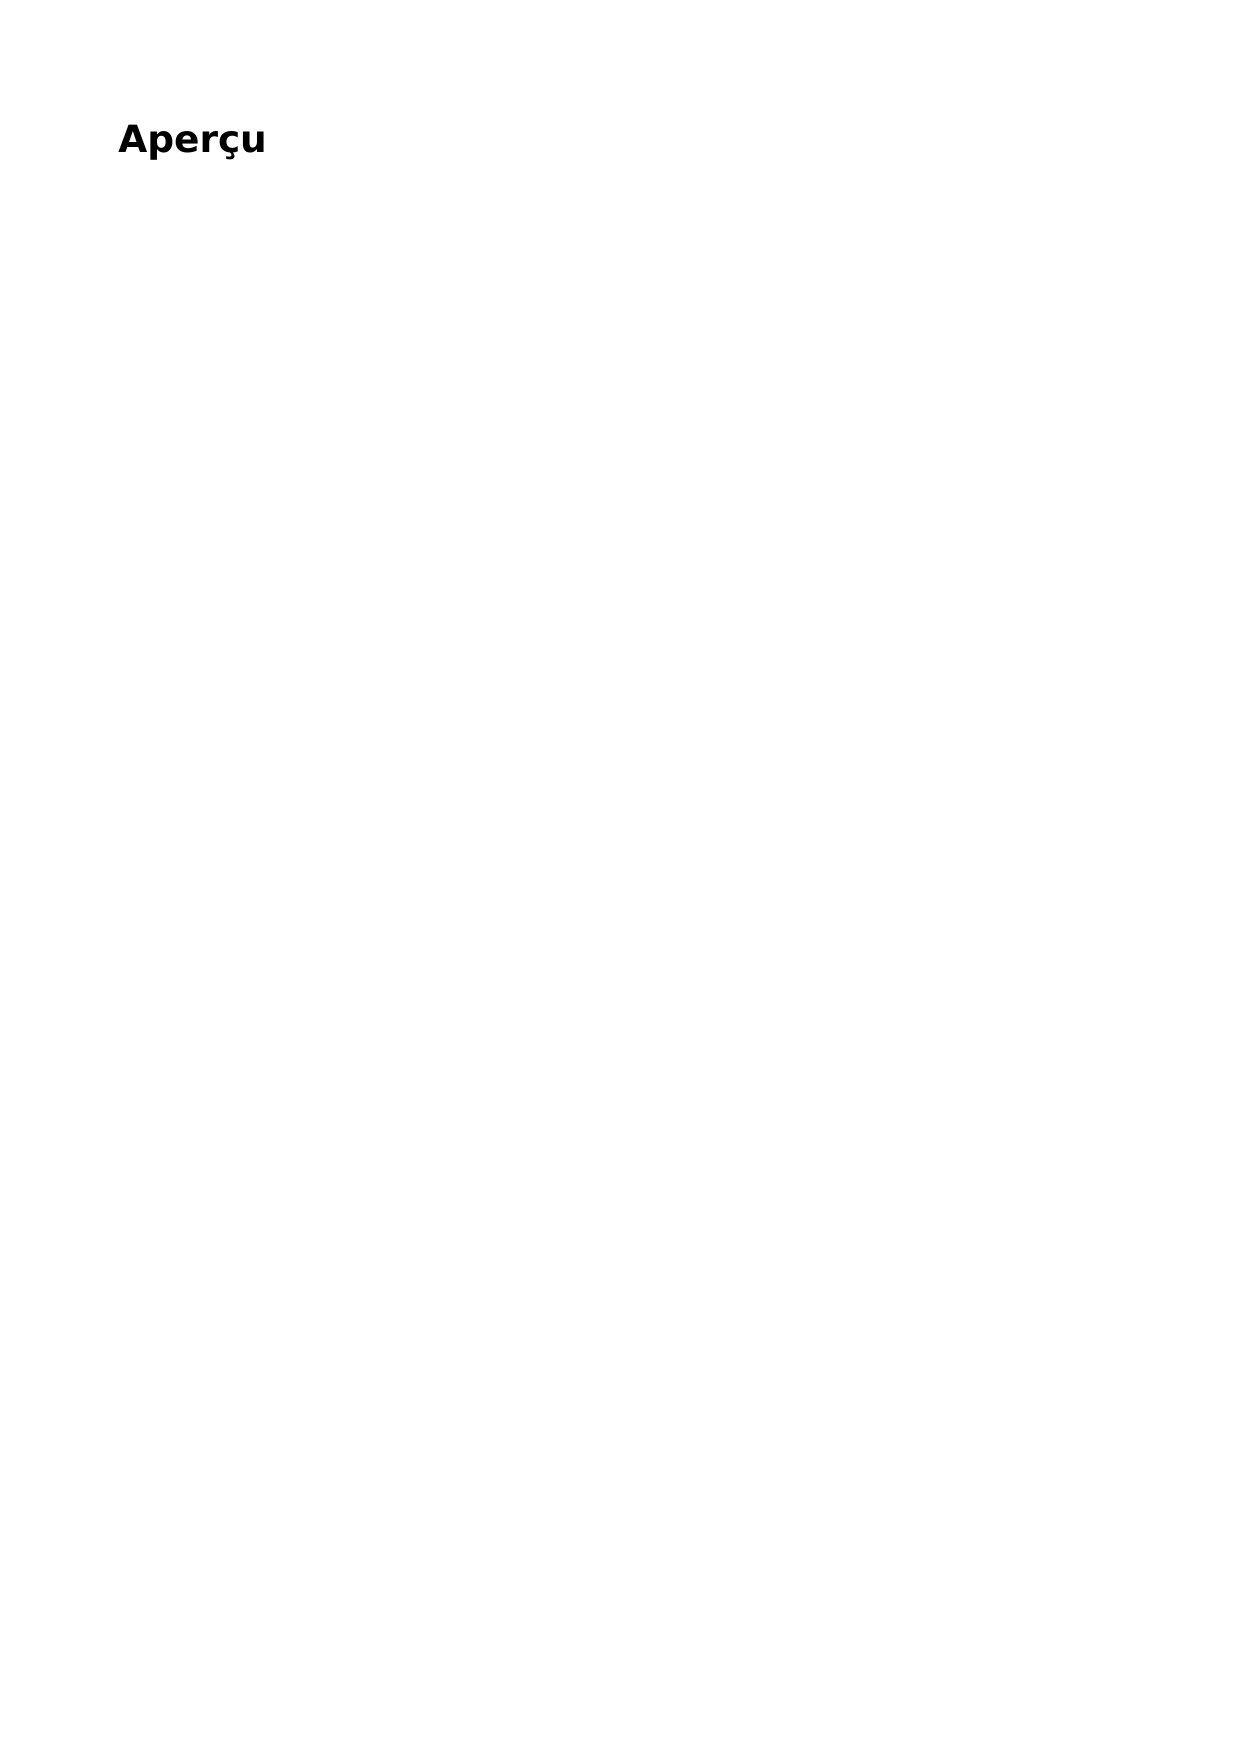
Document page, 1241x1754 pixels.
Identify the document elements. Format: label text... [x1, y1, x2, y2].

subtitle Aperçu [118, 118, 1122, 162]
